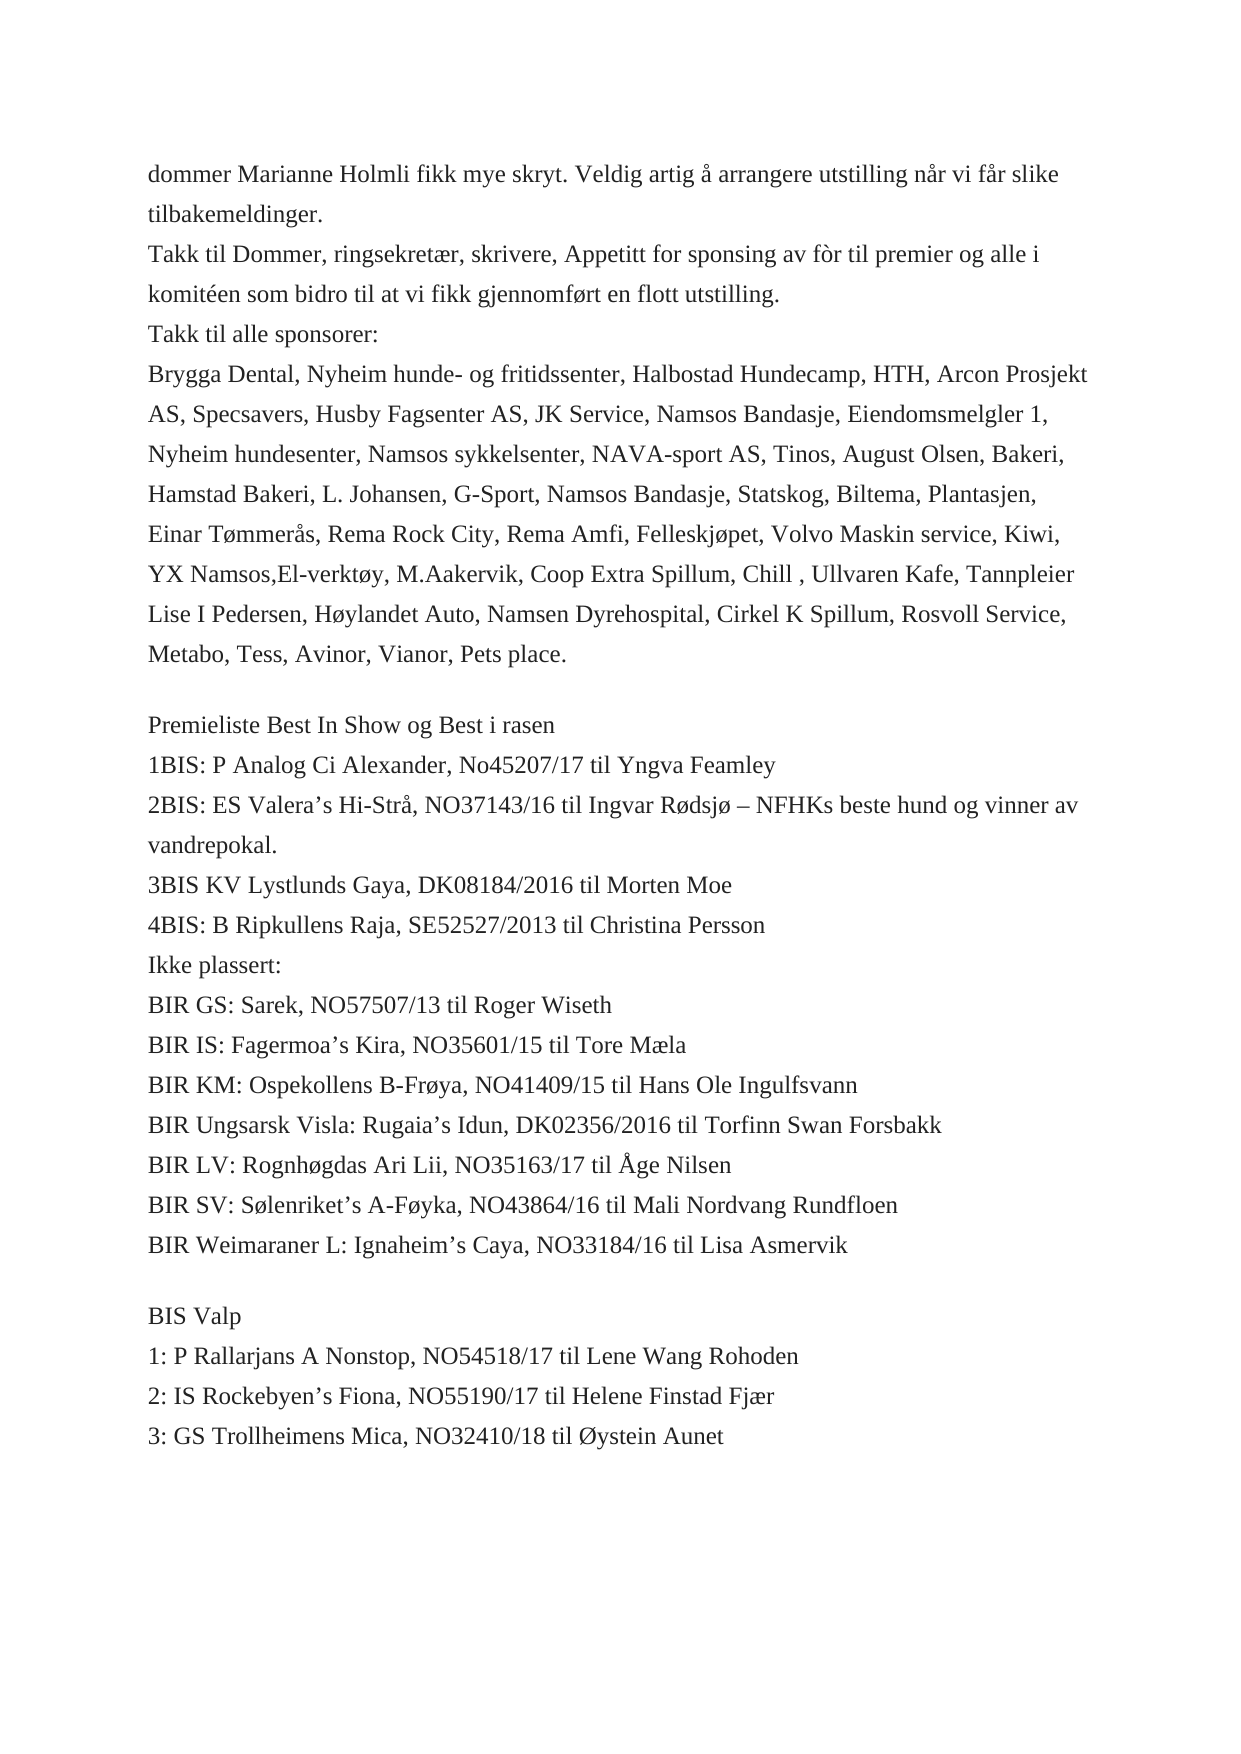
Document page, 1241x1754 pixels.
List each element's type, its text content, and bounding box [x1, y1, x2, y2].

text Premieliste Best In Show og Best i rasen 1BIS: P Analog Ci Alexander, No45207/17 til Yngva Feamley 2BIS: ES Valera’s Hi-Strå, NO37143/16 til Ingvar Rødsjø – NFHKs beste hund og vinner av vandrepokal. 3BIS KV Lystlunds Gaya, DK08184/2016 til Morten Moe 4BIS: B Ripkullens Raja, SE52527/2013 til Christina Persson Ikke plassert: BIR GS: Sarek, NO57507/13 til Roger Wiseth BIR IS: Fagermoa’s Kira, NO35601/15 til Tore Mæla BIR KM: Ospekollens B-Frøya, NO41409/15 til Hans Ole Ingulfsvann BIR Ungsarsk Visla: Rugaia’s Idun, DK02356/2016 til Torfinn Swan Forsbakk BIR LV: Rognhøgdas Ari Lii, NO35163/17 til Åge Nilsen BIR SV: Sølenriket’s A-Føyka, NO43864/16 til Mali Nordvang Rundfloen BIR Weimaraner L: Ignaheim’s Caya, NO33184/16 til Lisa Asmervik [148, 699, 1093, 1259]
text dommer Marianne Holmli fikk mye skryt. Veldig artig å arrangere utstilling når vi får slike tilbakemeldinger. Takk til Dommer, ringsekretær, skrivere, Appetitt for sponsing av fòr til premier og alle i komitéen som bidro til at vi fikk gjennomført en flott utstilling. Takk til alle sponsorer: Brygga Dental, Nyheim hunde- og fritidssenter, Halbostad Hundecamp, HTH, Arcon Prosjekt AS, Specsavers, Husby Fagsenter AS, JK Service, Namsos Bandasje, Eiendomsmelgler 1, Nyheim hundesenter, Namsos sykkelsenter, NAVA-sport AS, Tinos, August Olsen, Bakeri, Hamstad Bakeri, L. Johansen, G-Sport, Namsos Bandasje, Statskog, Biltema, Plantasjen, Einar Tømmerås, Rema Rock City, Rema Amfi, Felleskjøpet, Volvo Maskin service, Kiwi, YX Namsos,El-verktøy, M.Aakervik, Coop Extra Spillum, Chill , Ullvaren Kafe, Tannpleier Lise I Pedersen, Høylandet Auto, Namsen Dyrehospital, Cirkel K Spillum, Rosvoll Service, Metabo, Tess, Avinor, Vianor, Pets place. [148, 148, 1093, 668]
text BIS Valp 1: P Rallarjans A Nonstop, NO54518/17 til Lene Wang Rohoden 2: IS Rockebyen’s Fiona, NO55190/17 til Helene Finstad Fjær 3: GS Trollheimens Mica, NO32410/18 til Øystein Aunet [148, 1290, 1093, 1450]
